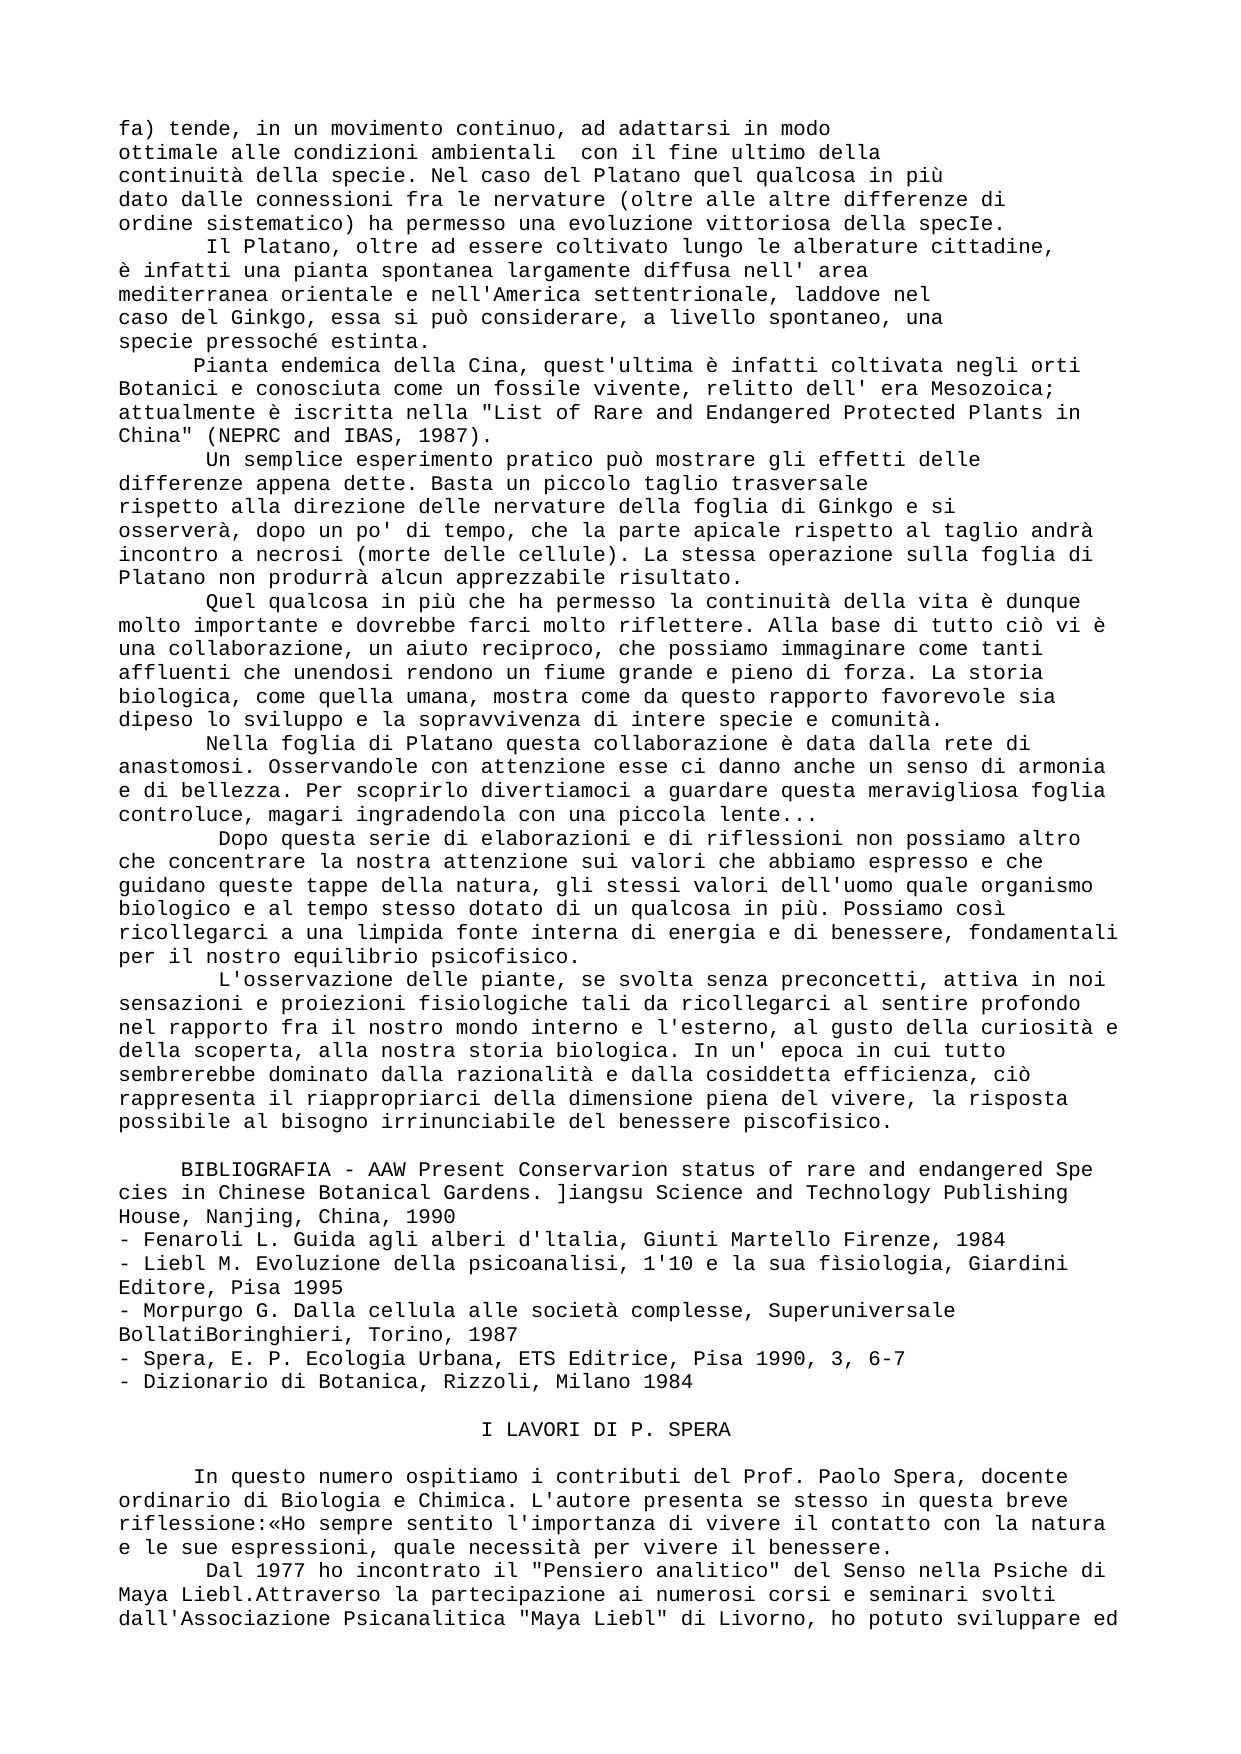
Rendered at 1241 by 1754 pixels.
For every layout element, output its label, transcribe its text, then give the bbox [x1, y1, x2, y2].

text Nella foglia di Platano questa collaborazione è data dalla rete di anastomosi. Osservandole con attenzione esse ci danno anche un senso di armonia e di bellezza. Per scoprirlo divertiamoci a guardare questa meravigliosa foglia controluce, magari ingradendola con una piccola lente... [118, 733, 1122, 827]
text In questo numero ospitiamo i contributi del Prof. Paolo Spera, docente ordinario di Biologia e Chimica. L'autore presenta se stesso in questa breve riflessione:«Ho sempre sentito l'importanza di vivere il contatto con la natura e le sue espressioni, quale necessità per vivere il benessere. [118, 1466, 1122, 1561]
text è infatti una pianta spontanea largamente diffusa nell' area [118, 260, 1122, 284]
text Quel qualcosa in più che ha permesso la continuità della vita è dunque molto importante e dovrebbe farci molto riflettere. Alla base di tutto ciò vi è una collaborazione, un aiuto reciproco, che possiamo immaginare come tanti affluenti che unendosi rendono un fiume grande e pieno di forza. La storia biologica, come quella umana, mostra come da questo rapporto favorevole sia dipeso lo sviluppo e la sopravvivenza di intere specie e comunità. [118, 591, 1122, 733]
text differenze appena dette. Basta un piccolo taglio trasversale [118, 473, 1122, 496]
text continuità della specie. Nel caso del Platano quel qualcosa in più [118, 165, 1122, 189]
text Il Platano, oltre ad essere coltivato lungo le alberature cittadine, [118, 236, 1122, 260]
text incontro a necrosi (morte delle cellule). La stessa operazione sulla foglia di Platano non produrrà alcun apprezzabile risultato. [118, 544, 1122, 591]
text mediterranea orientale e nell'America settentrionale, laddove nel [118, 284, 1122, 307]
text - Dizionario di Botanica, Rizzoli, Milano 1984 [118, 1371, 1122, 1395]
text Dopo questa serie di elaborazioni e di riflessioni non possiamo altro che concentrare la nostra attenzione sui valori che abbiamo espresso e che guidano queste tappe della natura, gli stessi valori dell'uomo quale organismo biologico e al tempo stesso dotato di un qualcosa in più. Possiamo così ricollegarci a una limpida fonte interna di energia e di benessere, fondamentali per il nostro equilibrio psicofisico. [118, 827, 1122, 969]
text - Morpurgo G. Dalla cellula alle società complesse, Superuniversale BollatiBoringhieri, Torino, 1987 [118, 1300, 1122, 1348]
text rispetto alla direzione delle nervature della foglia di Ginkgo e si [118, 496, 1122, 520]
text I LAVORI DI P. SPERA [118, 1419, 1122, 1442]
text BIBLIOGRAFIA - AAW Present Conservarion status of rare and endangered Spe cies in Chinese Botanical Gardens. ]iangsu Science and Technology Publishing House, Nanjing, China, 1990 [118, 1158, 1122, 1229]
text Pianta endemica della Cina, quest'ultima è infatti coltivata negli orti Botanici e conosciuta come un fossile vivente, relitto dell' era Mesozoica; attualmente è iscritta nella "List of Rare and Endangered Protected Plants in China" (NEPRC and IBAS, 1987). [118, 354, 1122, 449]
text - Spera, E. P. Ecologia Urbana, ETS Editrice, Pisa 1990, 3, 6-7 [118, 1348, 1122, 1371]
text fa) tende, in un movimento continuo, ad adattarsi in modo [118, 118, 1122, 142]
text L'osservazione delle piante, se svolta senza preconcetti, attiva in noi sensazioni e proiezioni fisiologiche tali da ricollegarci al sentire profondo nel rapporto fra il nostro mondo interno e l'esterno, al gusto della curiosità e della scoperta, alla nostra storia biologica. In un' epoca in cui tutto sembrerebbe dominato dalla razionalità e dalla cosiddetta efficienza, ciò rappresenta il riappropriarci della dimensione piena del vivere, la risposta possibile al bisogno irrinunciabile del benessere piscofisico. [118, 969, 1122, 1135]
text - Fenaroli L. Guida agli alberi d'ltalia, Giunti Martello Firenze, 1984 [118, 1229, 1122, 1253]
text ottimale alle condizioni ambientali con il fine ultimo della [118, 142, 1122, 165]
text ordine sistematico) ha permesso una evoluzione vittoriosa della specIe. [118, 213, 1122, 236]
text Dal 1977 ho incontrato il "Pensiero analitico" del Senso nella Psiche di Maya Liebl.Attraverso la partecipazione ai numerosi corsi e seminari svolti dall'Associazione Psicanalitica "Maya Liebl" di Livorno, ho potuto sviluppare ed [118, 1561, 1122, 1631]
text Un semplice esperimento pratico può mostrare gli effetti delle [118, 449, 1122, 473]
text osserverà, dopo un po' di tempo, che la parte apicale rispetto al taglio andrà [118, 520, 1122, 544]
text dato dalle connessioni fra le nervature (oltre alle altre differenze di [118, 189, 1122, 213]
text - Liebl M. Evoluzione della psicoanalisi, 1'10 e la sua fìsiologia, Giardini Editore, Pisa 1995 [118, 1253, 1122, 1300]
text specie pressoché estinta. [118, 331, 1122, 354]
text caso del Ginkgo, essa si può considerare, a livello spontaneo, una [118, 307, 1122, 331]
